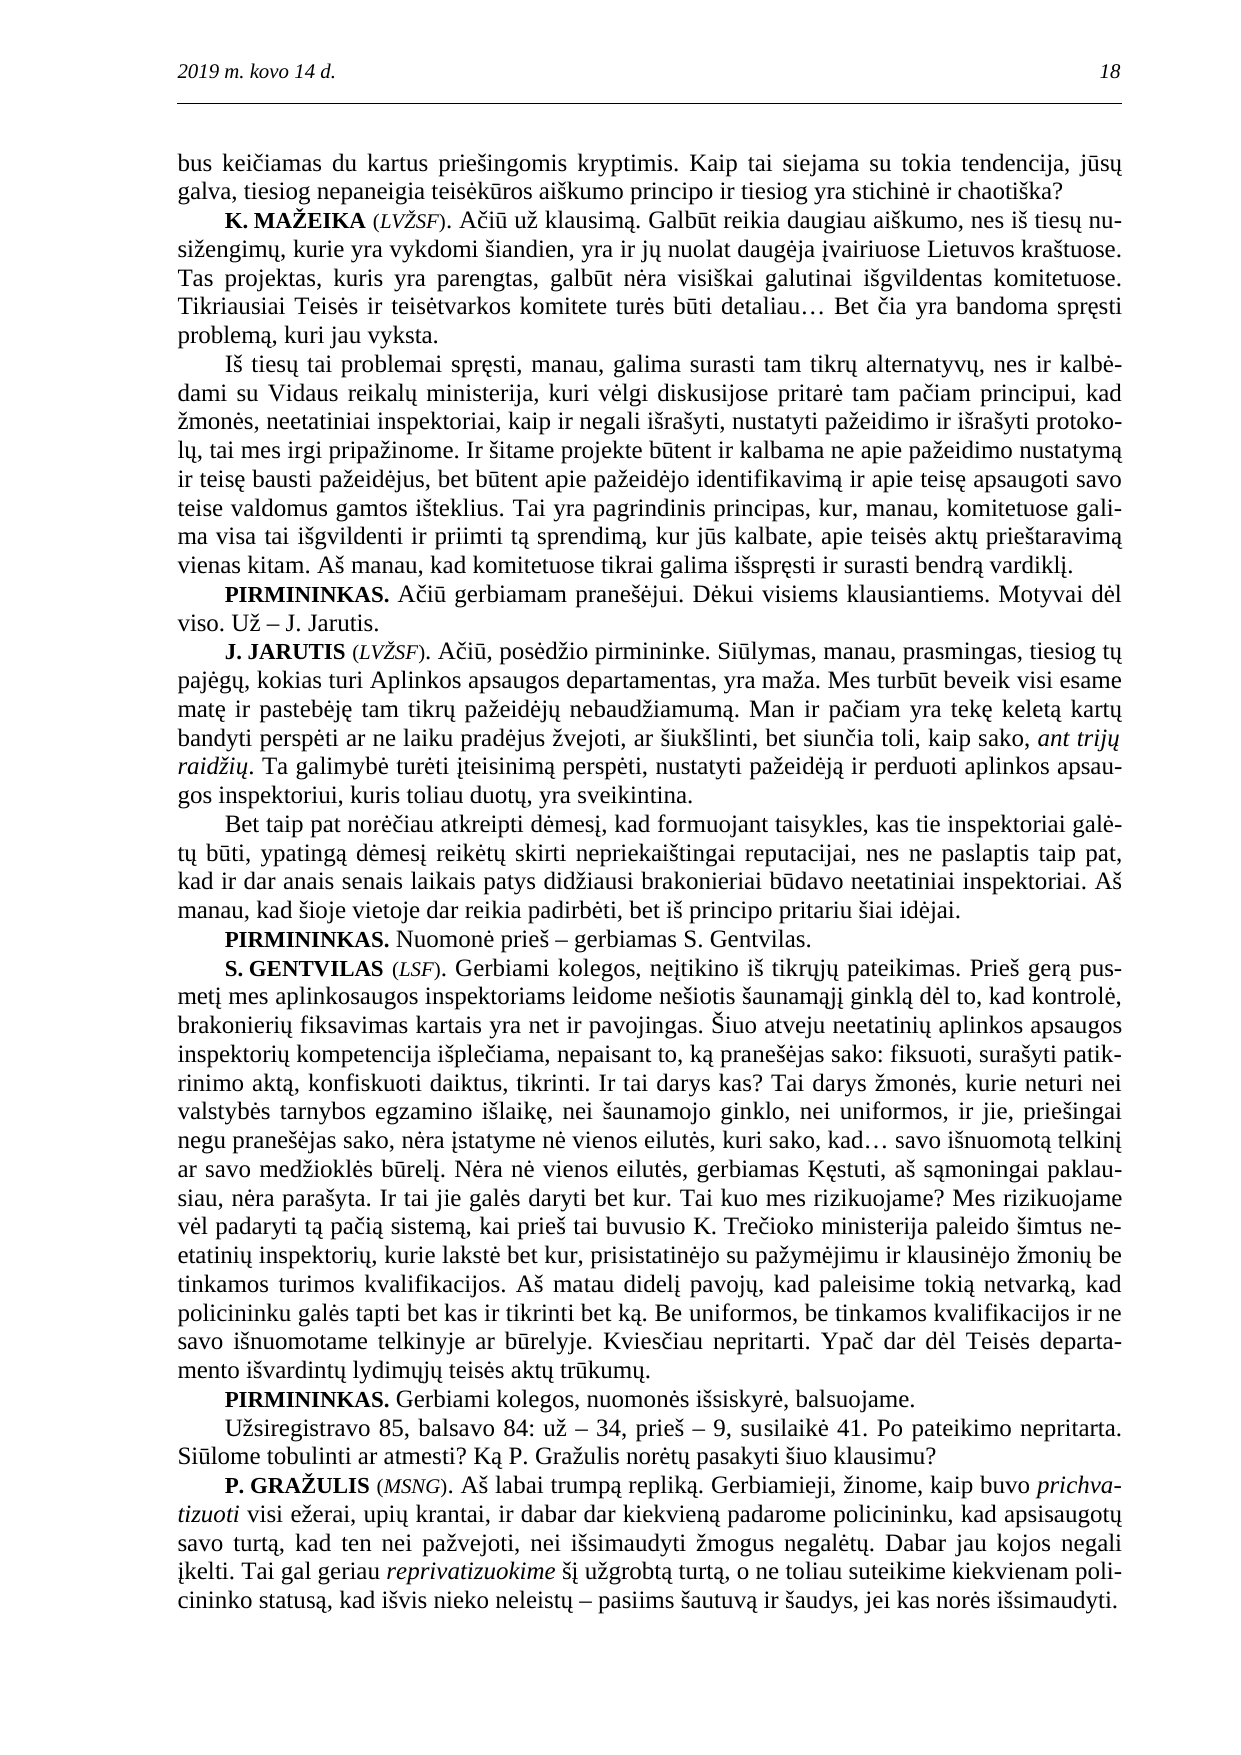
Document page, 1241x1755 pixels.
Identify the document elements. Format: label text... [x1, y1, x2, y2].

text bus kei­čia­mas du kar­tus prie­šin­go­mis kryp­ti­mis. Kaip tai sie­ja­ma su to­kia ten­den­ci­ja, jū­sų gal­va, tie­siog ne­pa­nei­gia tei­sė­kū­ros aiš­ku­mo prin­ci­po ir tie­siog yra sti­chi­nė ir cha­o­tiš­ka? [177, 148, 1122, 205]
text Už­si­re­gist­ra­vo 85, bal­sa­vo 84: už – 34, prieš – 9, su­si­lai­kė 41. Po pa­tei­ki­mo ne­pri­tar­ta. Siū­lo­me to­bu­lin­ti ar at­mes­ti? Ką P. Gra­žu­lis no­rė­tų pa­sa­ky­ti šiuo klau­si­mu? [177, 1413, 1122, 1470]
text P. GRAŽULIS (MSNG). Aš la­bai trum­pą re­pli­ką. Ger­bia­mie­ji, ži­no­me, kaip bu­vo pri­chva­ti­zuo­ti vi­si eže­rai, upių kran­tai, ir da­bar dar kiek­vie­ną pa­da­ro­me po­li­ci­nin­ku, kad ap­si­sau­go­tų sa­vo tur­tą, kad ten nei pa­žve­jo­ti, nei iš­si­mau­dy­ti žmo­gus ne­ga­lė­tų. Da­bar jau ko­jos ne­ga­li įkel­ti. Tai gal ge­riau rep­ri­va­ti­zuo­ki­me šį už­grob­tą tur­tą, o ne to­liau su­tei­ki­me kiek­vie­nam po­li­ci­nin­ko sta­tu­są, kad iš­vis nie­ko ne­leis­tų – pa­si­ims šau­tu­vą ir šau­dys, jei kas no­rės iš­si­mau­dy­ti. [177, 1470, 1122, 1614]
text PIRMININKAS. Ger­bia­mi ko­le­gos, nuo­mo­nės iš­si­sky­rė, bal­suo­ja­me. [177, 1384, 1122, 1413]
text Iš tie­sų tai pro­ble­mai spręs­ti, ma­nau, ga­li­ma su­ras­ti tam tik­rų al­ter­na­ty­vų, nes ir kal­bė­dami su Vi­daus rei­ka­lų mi­nis­te­ri­ja, ku­ri vėl­gi dis­ku­si­jo­se pri­ta­rė tam pa­čiam prin­ci­pui, kad žmo­nės, ne­eta­ti­niai ins­pek­to­riai, kaip ir ne­ga­li iš­ra­šy­ti, nu­sta­ty­ti pa­žei­di­mo ir iš­ra­šy­ti pro­to­ko­lų, tai mes ir­gi pri­pa­ži­no­me. Ir ši­ta­me pro­jek­te bū­tent ir kal­ba­ma ne apie pa­žei­di­mo nu­sta­ty­mą ir tei­sę baus­ti pa­žei­dė­jus, bet bū­tent apie pa­žei­dė­jo iden­ti­fi­ka­vi­mą ir apie tei­sę ap­sau­go­ti sa­vo tei­se val­do­mus gam­tos iš­tek­lius. Tai yra pa­grin­di­nis prin­ci­pas, kur, ma­nau, ko­mi­te­tuo­se ga­li­ma vi­sa tai iš­gvil­den­ti ir pri­im­ti tą spren­di­mą, kur jūs kal­ba­te, apie tei­sės ak­tų prieš­ta­ra­vi­mą vie­nas ki­tam. Aš ma­nau, kad ko­mi­te­tuo­se tik­rai ga­li­ma iš­spręs­ti ir su­ras­ti ben­drą var­dik­lį. [177, 349, 1122, 579]
text Bet taip pat no­rė­čiau at­kreip­ti dė­me­sį, kad for­muo­jant tai­syk­les, kas tie ins­pek­to­riai ga­lė­tų bū­ti, ypa­tin­gą dė­me­sį rei­kė­tų skir­ti ne­pri­ekaiš­tin­gai re­pu­ta­ci­jai, nes ne pa­slap­tis taip pat, kad ir dar anais se­nais lai­kais pa­tys di­džiau­si bra­ko­nie­riai bū­da­vo ne­eta­ti­niai ins­pek­to­riai. Aš ma­nau, kad šio­je vie­to­je dar rei­kia pa­dir­bė­ti, bet iš prin­ci­po pri­ta­riu šiai idė­jai. [177, 809, 1122, 924]
text PIRMININKAS. Nuo­mo­nė prieš – ger­bia­mas S. Gent­vi­las. [177, 924, 1122, 953]
text J. JARUTIS (LVŽSF). Ačiū, po­sė­džio pir­mi­nin­ke. Siū­ly­mas, ma­nau, pra­smin­gas, tie­siog tų pa­jė­gų, ko­kias tu­ri Ap­lin­kos ap­sau­gos de­par­ta­men­tas, yra ma­ža. Mes tur­būt be­veik vi­si esa­me ma­tę ir pa­ste­bė­ję tam tik­rų pa­žei­dė­jų ne­bau­džia­mu­mą. Man ir pa­čiam yra te­kę ke­le­tą kar­tų ban­dy­ti per­spė­ti ar ne lai­ku pra­dė­jus žve­jo­ti, ar šiukš­lin­ti, bet siun­čia to­li, kaip sa­ko, ant tri­jų rai­džių. Ta ga­li­my­bė tu­rė­ti įtei­si­ni­mą per­spė­ti, nu­sta­ty­ti pa­žei­dė­ją ir per­duo­ti ap­lin­kos ap­sau­gos ins­pek­to­riui, ku­ris to­liau duo­tų, yra svei­kin­ti­na. [177, 636, 1122, 809]
text PIRMININKAS. Ačiū ger­bia­mam pra­ne­šė­jui. Dė­kui vi­siems klau­sian­tiems. Mo­ty­vai dėl vi­so. Už – J. Ja­ru­tis. [177, 579, 1122, 636]
text K. MAŽEIKA (LVŽSF). Ačiū už klau­si­mą. Gal­būt rei­kia dau­giau aiš­ku­mo, nes iš tie­sų nu­si­žen­gi­mų, ku­rie yra vyk­do­mi šian­dien, yra ir jų nuo­lat dau­gė­ja įvai­riuo­se Lie­tu­vos kraš­tuo­se. Tas pro­jek­tas, ku­ris yra pa­reng­tas, gal­būt nė­ra vi­siš­kai ga­lu­ti­nai iš­gvil­den­tas ko­mi­te­tuo­se. Tik­riau­siai Tei­sės ir tei­sėt­var­kos ko­mi­te­te tu­rės bū­ti de­ta­liau… Bet čia yra ban­do­ma spręs­ti pro­ble­mą, ku­ri jau vyks­ta. [177, 205, 1122, 349]
text S. GENTVILAS (LSF). Ger­bia­mi ko­le­gos, ne­įti­ki­no iš tik­rų­jų pa­tei­ki­mas. Prieš ge­rą pus­me­tį mes ap­lin­ko­sau­gos ins­pek­to­riams lei­do­me ne­šio­tis šau­na­mą­jį gin­klą dėl to, kad kon­tro­lė, bra­ko­nie­rių fik­sa­vi­mas kar­tais yra net ir pa­vo­jin­gas. Šiuo at­ve­ju ne­eta­ti­nių ap­lin­kos ap­sau­gos ins­pek­to­rių kom­pe­ten­ci­ja iš­ple­čia­ma, ne­pai­sant to, ką pra­ne­šė­jas sa­ko: fik­suo­ti, su­ra­šy­ti pa­tik­ri­ni­mo ak­tą, kon­fis­kuo­ti daik­tus, tik­rin­ti. Ir tai da­rys kas? Tai da­rys žmo­nės, ku­rie ne­tu­ri nei vals­ty­bės tar­ny­bos eg­za­mi­no iš­lai­kę, nei šau­na­mo­jo gin­klo, nei uni­for­mos, ir jie, prie­šin­gai ne­gu pra­ne­šė­jas sa­ko, nė­ra įsta­ty­me nė vie­nos ei­lu­tės, ku­ri sa­ko, kad… sa­vo iš­nuo­mo­tą tel­ki­nį ar sa­vo me­džiok­lės bū­re­lį. Nė­ra nė vie­nos ei­lu­tės, ger­bia­mas Kęs­tu­ti, aš są­mo­nin­gai pa­klau­siau, nė­ra pa­ra­šy­ta. Ir tai jie ga­lės da­ry­ti bet kur. Tai kuo mes ri­zi­kuo­ja­me? Mes ri­zi­kuo­ja­me vėl pa­da­ry­ti tą pa­čią sis­te­mą, kai prieš tai bu­vu­sio K. Tre­čio­ko mi­nis­te­ri­ja pa­lei­do šim­tus ne­eta­ti­nių ins­pek­to­rių, ku­rie laks­tė bet kur, pri­sis­ta­ti­nė­jo su pa­žy­mė­ji­mu ir klau­si­nė­jo žmo­nių be tin­ka­mos tu­ri­mos kva­li­fi­ka­ci­jos. Aš ma­tau di­de­lį pa­vo­jų, kad pa­lei­si­me to­kią ne­tvar­ką, kad po­li­ci­nin­ku ga­lės tap­ti bet kas ir tik­rin­ti bet ką. Be uni­for­mos, be tin­ka­mos kva­li­fi­ka­ci­jos ir ne sa­vo iš­nuo­mo­ta­me tel­ki­ny­je ar bū­re­ly­je. Kvies­čiau ne­pri­tar­ti. Ypač dar dėl Tei­sės de­par­ta­men­to iš­var­din­tų ly­di­mų­jų tei­sės ak­tų trū­ku­mų. [177, 953, 1122, 1384]
